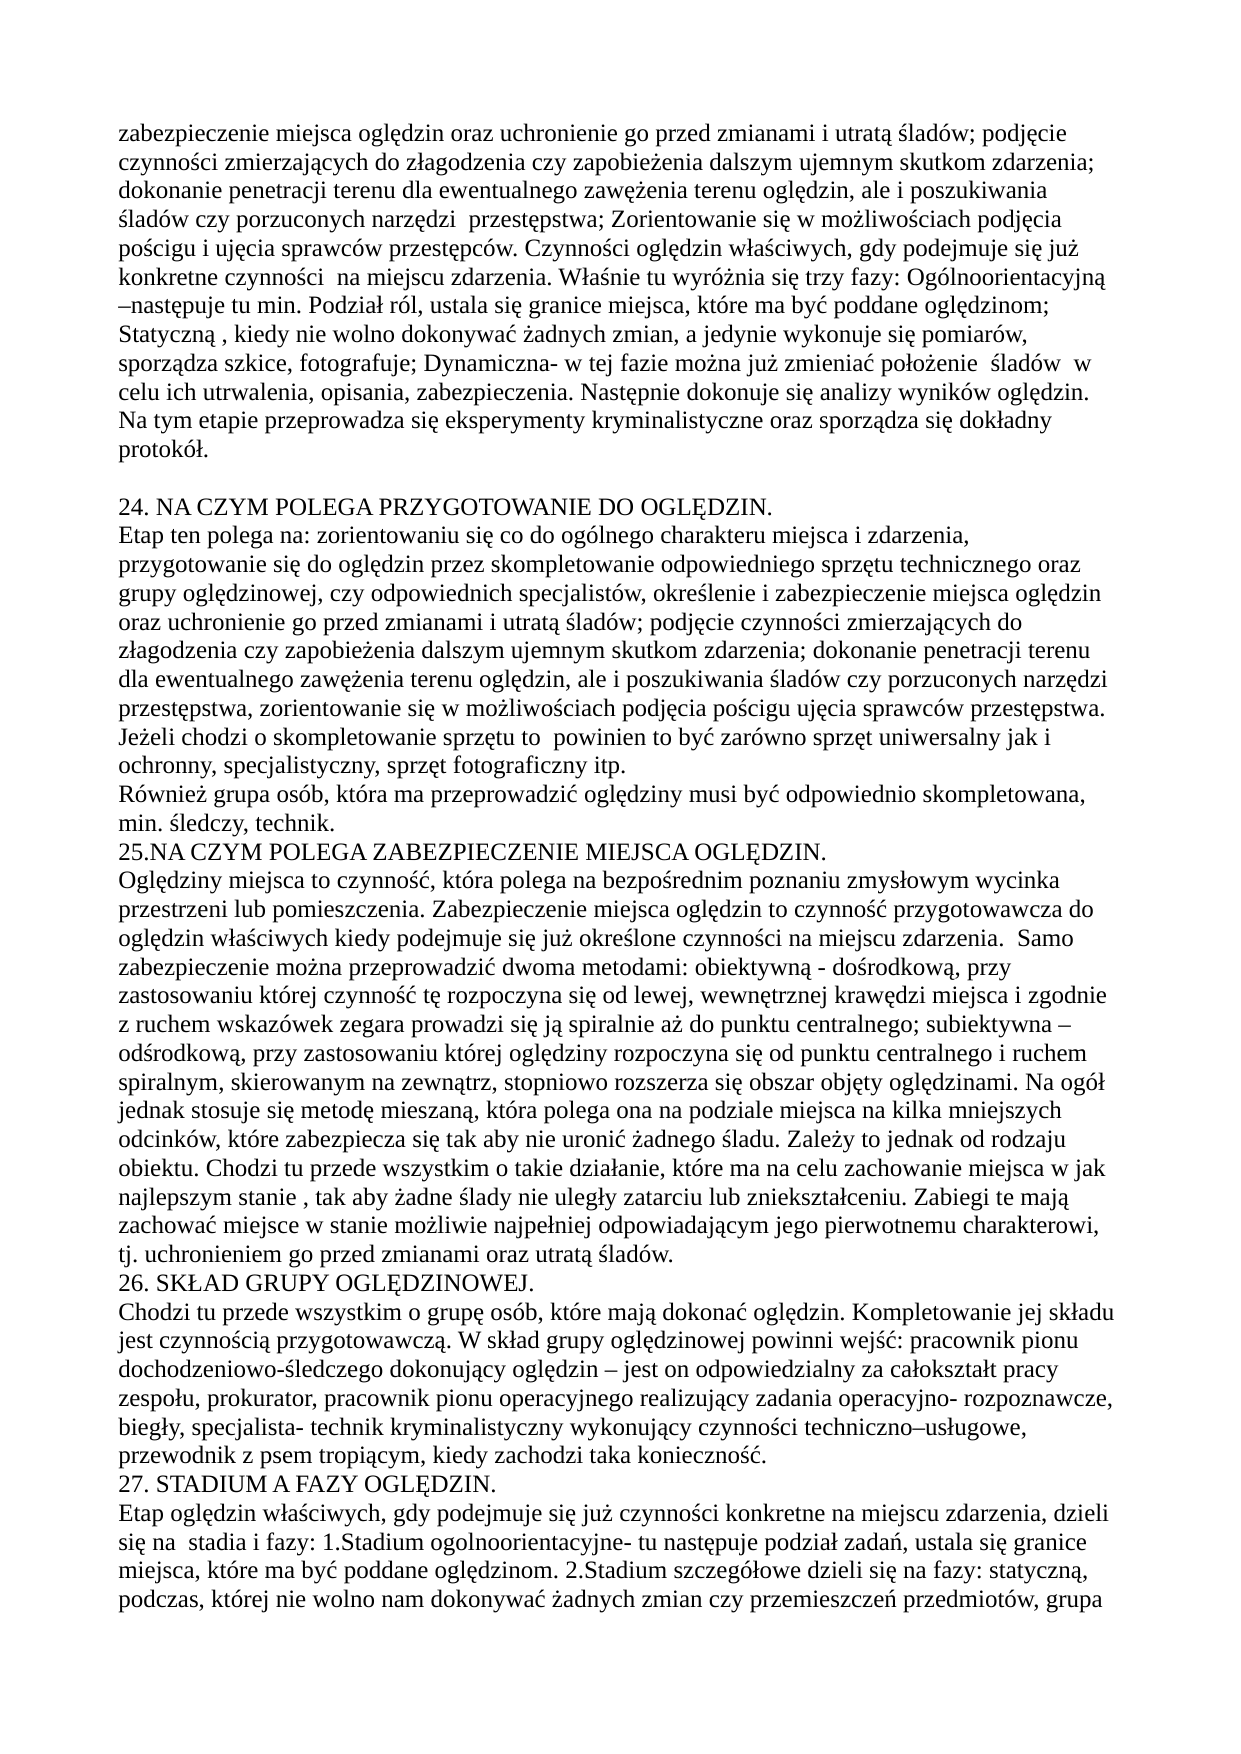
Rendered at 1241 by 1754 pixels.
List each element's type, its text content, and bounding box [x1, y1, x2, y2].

text 26. SKŁAD GRUPY OGLĘDZINOWEJ. [118, 1268, 1122, 1297]
text 27. STADIUM A FAZY OGLĘDZIN. [118, 1469, 1122, 1498]
text Również grupa osób, która ma przeprowadzić oględziny musi być odpowiednio skompletowana, min. śledczy, technik. [118, 779, 1122, 837]
text 25.NA CZYM POLEGA ZABEZPIECZENIE MIEJSCA OGLĘDZIN. [118, 837, 1122, 866]
text Chodzi tu przede wszystkim o grupę osób, które mają dokonać oględzin. Kompletowanie jej składu jest czynnością przygotowawczą. W skład grupy oględzinowej powinni wejść: pracownik pionu dochodzeniowo-śledczego dokonujący oględzin – jest on odpowiedzialny za całokształt pracy zespołu, prokurator, pracownik pionu operacyjnego realizujący zadania operacyjno- rozpoznawcze, biegły, specjalista- technik kryminalistyczny wykonujący czynności techniczno–usługowe, przewodnik z psem tropiącym, kiedy zachodzi taka konieczność. [118, 1297, 1122, 1469]
text Oględziny miejsca to czynność, która polega na bezpośrednim poznaniu zmysłowym wycinka przestrzeni lub pomieszczenia. Zabezpieczenie miejsca oględzin to czynność przygotowawcza do oględzin właściwych kiedy podejmuje się już określone czynności na miejscu zdarzenia. Samo zabezpieczenie można przeprowadzić dwoma metodami: obiektywną - dośrodkową, przy zastosowaniu której czynność tę rozpoczyna się od lewej, wewnętrznej krawędzi miejsca i zgodnie z ruchem wskazówek zegara prowadzi się ją spiralnie aż do punktu centralnego; subiektywna – odśrodkową, przy zastosowaniu której oględziny rozpoczyna się od punktu centralnego i ruchem spiralnym, skierowanym na zewnątrz, stopniowo rozszerza się obszar objęty oględzinami. Na ogół jednak stosuje się metodę mieszaną, która polega ona na podziale miejsca na kilka mniejszych odcinków, które zabezpiecza się tak aby nie uronić żadnego śladu. Zależy to jednak od rodzaju obiektu. Chodzi tu przede wszystkim o takie działanie, które ma na celu zachowanie miejsca w jak najlepszym stanie , tak aby żadne ślady nie uległy zatarciu lub zniekształceniu. Zabiegi te mają zachować miejsce w stanie możliwie najpełniej odpowiadającym jego pierwotnemu charakterowi, tj. uchronieniem go przed zmianami oraz utratą śladów. [118, 866, 1122, 1268]
text zabezpieczenie miejsca oględzin oraz uchronienie go przed zmianami i utratą śladów; podjęcie czynności zmierzających do złagodzenia czy zapobieżenia dalszym ujemnym skutkom zdarzenia; dokonanie penetracji terenu dla ewentualnego zawężenia terenu oględzin, ale i poszukiwania śladów czy porzuconych narzędzi przestępstwa; Zorientowanie się w możliwościach podjęcia pościgu i ujęcia sprawców przestępców. Czynności oględzin właściwych, gdy podejmuje się już konkretne czynności na miejscu zdarzenia. Właśnie tu wyróżnia się trzy fazy: Ogólnoorientacyjną –następuje tu min. Podział ról, ustala się granice miejsca, które ma być poddane oględzinom; Statyczną , kiedy nie wolno dokonywać żadnych zmian, a jedynie wykonuje się pomiarów, sporządza szkice, fotografuje; Dynamiczna- w tej fazie można już zmieniać położenie śladów w celu ich utrwalenia, opisania, zabezpieczenia. Następnie dokonuje się analizy wyników oględzin. Na tym etapie przeprowadza się eksperymenty kryminalistyczne oraz sporządza się dokładny protokół. [118, 118, 1122, 463]
text Etap oględzin właściwych, gdy podejmuje się już czynności konkretne na miejscu zdarzenia, dzieli się na stadia i fazy: 1.Stadium ogolnoorientacyjne- tu następuje podział zadań, ustala się granice miejsca, które ma być poddane oględzinom. 2.Stadium szczegółowe dzieli się na fazy: statyczną, podczas, której nie wolno nam dokonywać żadnych zmian czy przemieszczeń przedmiotów, grupa [118, 1498, 1122, 1613]
text 24. NA CZYM POLEGA PRZYGOTOWANIE DO OGLĘDZIN. [118, 492, 1122, 521]
text Etap ten polega na: zorientowaniu się co do ogólnego charakteru miejsca i zdarzenia, przygotowanie się do oględzin przez skompletowanie odpowiedniego sprzętu technicznego oraz grupy oględzinowej, czy odpowiednich specjalistów, określenie i zabezpieczenie miejsca oględzin oraz uchronienie go przed zmianami i utratą śladów; podjęcie czynności zmierzających do złagodzenia czy zapobieżenia dalszym ujemnym skutkom zdarzenia; dokonanie penetracji terenu dla ewentualnego zawężenia terenu oględzin, ale i poszukiwania śladów czy porzuconych narzędzi przestępstwa, zorientowanie się w możliwościach podjęcia pościgu ujęcia sprawców przestępstwa. Jeżeli chodzi o skompletowanie sprzętu to powinien to być zarówno sprzęt uniwersalny jak i ochronny, specjalistyczny, sprzęt fotograficzny itp. [118, 521, 1122, 779]
